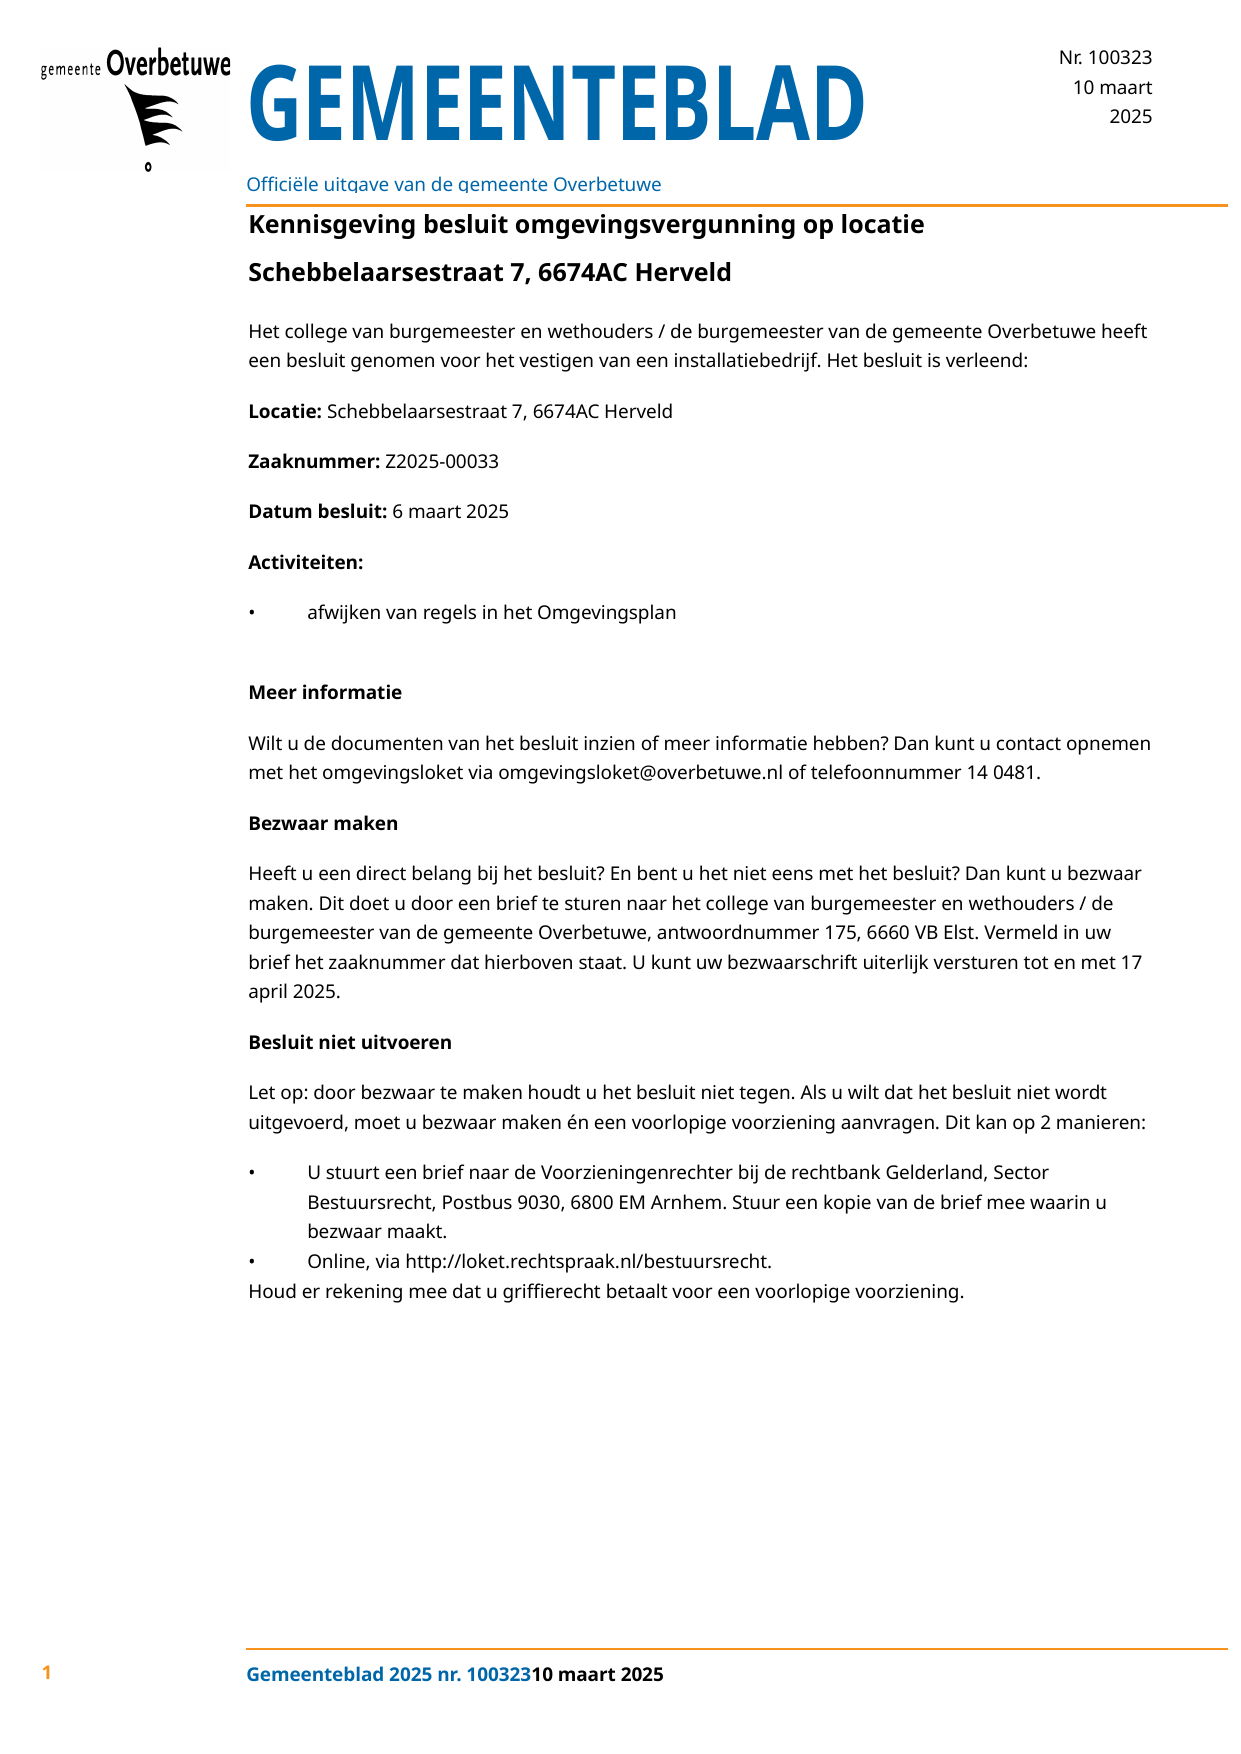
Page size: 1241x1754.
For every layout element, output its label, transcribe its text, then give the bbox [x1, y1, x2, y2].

list afwijken van regels in het Omgevingsplan [248, 599, 1152, 625]
list Online, via http://loket.rechtspraak.nl/bestuursrecht. [248, 1248, 1152, 1274]
text Besluit niet uitvoeren [248, 1029, 1152, 1055]
text Heeft u een direct belang bij het besluit? En bent u het niet eens met het besluit? Dan kunt u bezwaar maken. Dit doet u door een brief te sturen naar het college van burgemeester en wethouders / de burgemeester van de gemeente Overbetuwe, antwoordnummer 175, 6660 VB Elst. Vermeld in uw brief het zaaknummer dat hierboven staat. U kunt uw bezwaarschrift uiterlijk versturen tot en met 17 april 2025. [248, 860, 1152, 1004]
text Meer informatie [248, 679, 1152, 705]
text Locatie: Schebbelaarsestraat 7, 6674AC Herveld [248, 398, 1152, 424]
picture [41, 47, 231, 172]
text Houd er rekening mee dat u griffierecht betaalt voor een voorlopige voorziening. [248, 1278, 1152, 1304]
text Datum besluit: 6 maart 2025 [248, 499, 1152, 524]
text Het college van burgemeester en wethouders / de burgemeester van de gemeente Overbetuwe heeft een besluit genomen voor het vestigen van een installatiebedrijf. Het besluit is verleend: [248, 318, 1152, 373]
text Let op: door bezwaar te maken houdt u het besluit niet tegen. Als u wilt dat het besluit niet wordt uitgevoerd, moet u bezwaar maken én een voorlopige voorziening aanvragen. Dit kan op 2 manieren: [248, 1079, 1152, 1135]
text Wilt u de documenten van het besluit inzien of meer informatie hebben? Dan kunt u contact opnemen met het omgevingsloket via omgevingsloket@overbetuwe.nl of telefoonnummer 14 0481. [248, 730, 1152, 785]
text Bezwaar maken [248, 810, 1152, 836]
list U stuurt een brief naar de Voorzieningenrechter bij de rechtbank Gelderland, Sector Bestuursrecht, Postbus 9030, 6800 EM Arnhem. Stuur een kopie van de brief mee waarin u bezwaar maakt. [248, 1159, 1152, 1244]
text Zaaknummer: Z2025-00033 [248, 448, 1152, 474]
text Activiteiten: [248, 549, 1152, 575]
text Kennisgeving besluit omgevingsvergunning op locatie Schebbelaarsestraat 7, 6674AC Herveld [248, 207, 1152, 288]
